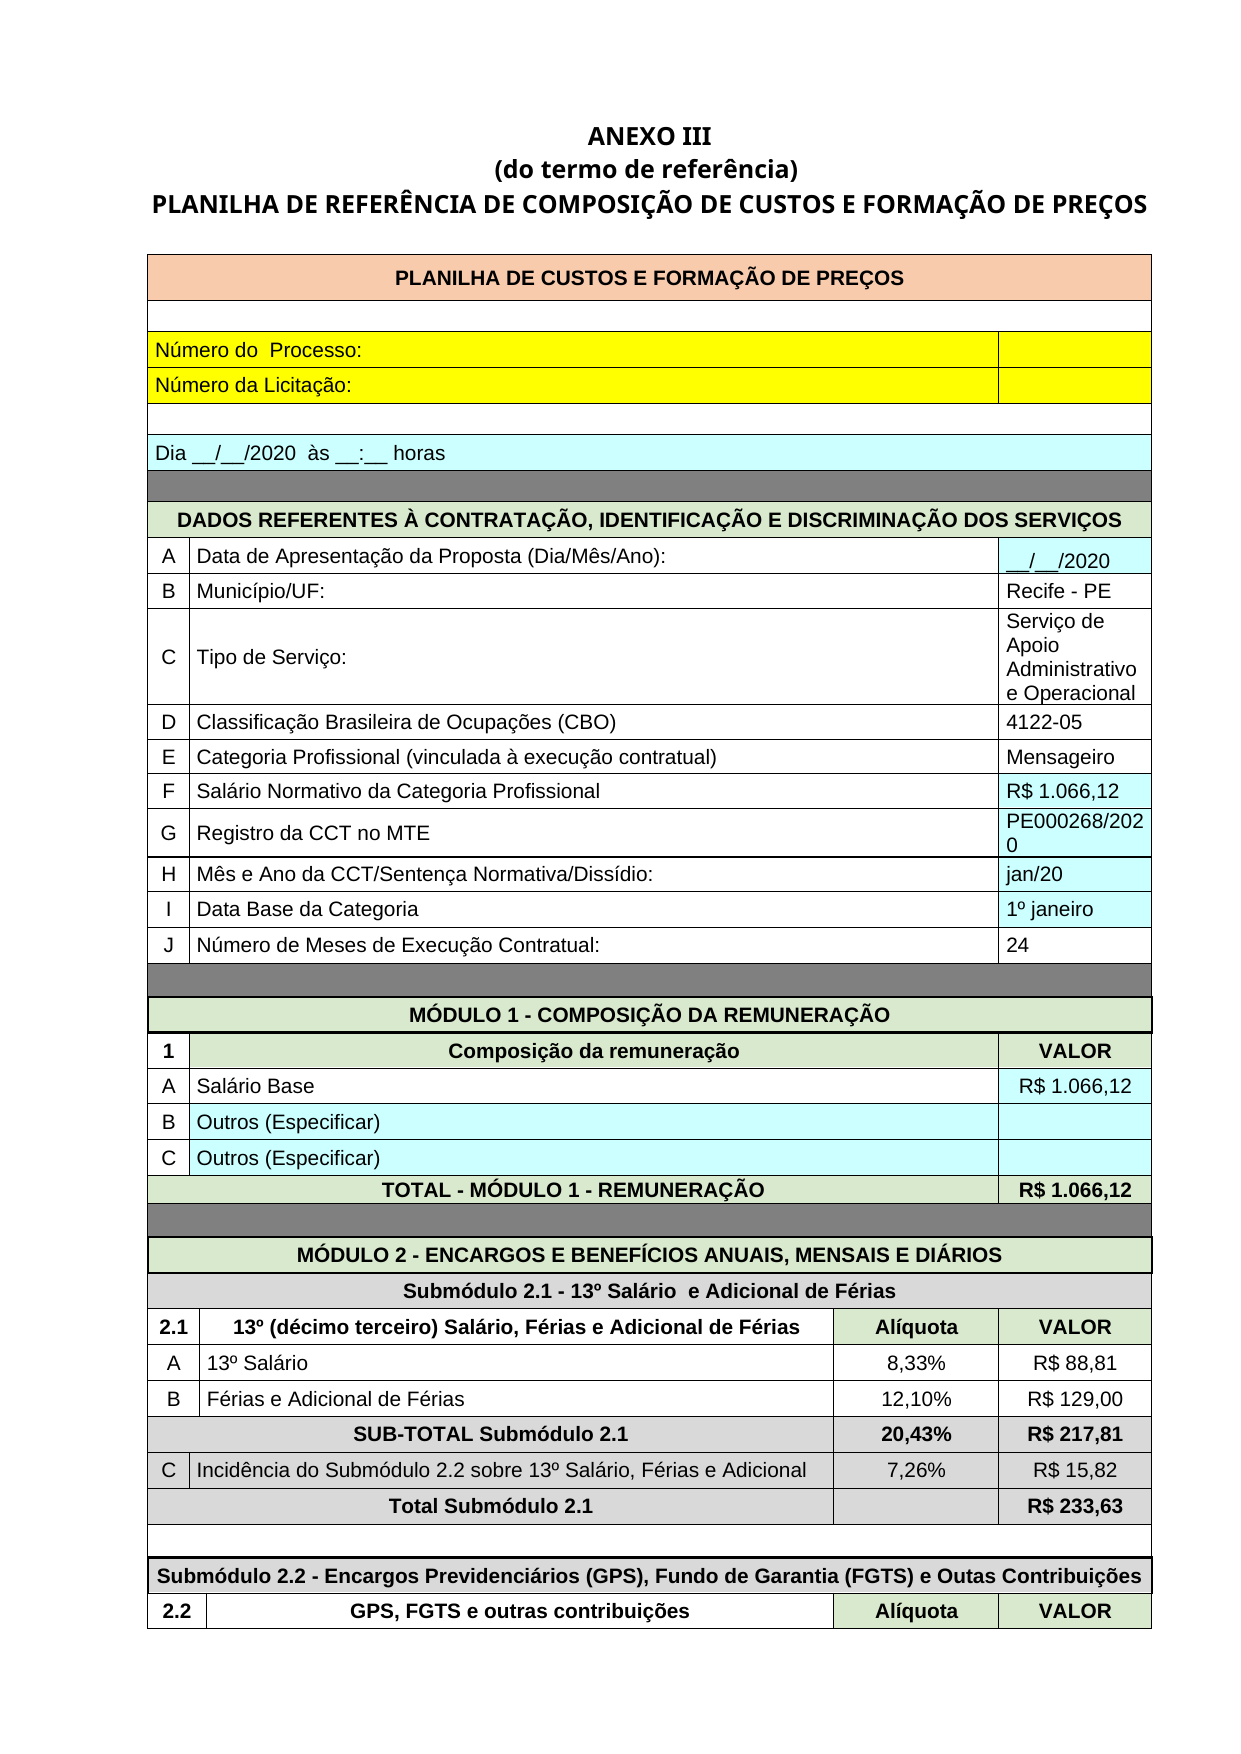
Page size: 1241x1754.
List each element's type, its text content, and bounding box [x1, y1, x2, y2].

table_cell Alíquota [834, 1594, 998, 1628]
table_cell Salário Normativo da Categoria Profissional [190, 774, 998, 807]
table_cell [999, 1140, 1151, 1175]
table_cell B [148, 574, 189, 607]
table_cell 7,26% [834, 1453, 998, 1488]
table_cell SUB-TOTAL Submódulo 2.1 [148, 1417, 833, 1452]
text ANEXO III [148, 118, 1152, 152]
table_cell Férias e Adicional de Férias [200, 1381, 833, 1416]
table_cell Número da Licitação: [148, 368, 998, 403]
table_cell VALOR [999, 1594, 1151, 1628]
table_cell R$ 233,63 [999, 1489, 1151, 1524]
table_cell PE000268/2020 [999, 809, 1151, 856]
table_cell [148, 1525, 1151, 1556]
table_cell GPS, FGTS e outras contribuições [207, 1594, 833, 1628]
table_cell 12,10% [834, 1381, 998, 1416]
table_cell [148, 404, 1151, 434]
table_cell Dia __/__/2020 às __:__ horas [148, 435, 1151, 470]
table_cell [999, 332, 1151, 367]
table_cell Tipo de Serviço: [190, 609, 998, 704]
table_cell VALOR [999, 1034, 1151, 1067]
table_cell Data Base da Categoria [190, 892, 998, 927]
table_cell R$ 88,81 [999, 1345, 1151, 1380]
table_cell VALOR [999, 1309, 1151, 1344]
table_cell Mensageiro [999, 740, 1151, 773]
table_cell C [148, 609, 189, 704]
table_cell 13º (décimo terceiro) Salário, Férias e Adicional de Férias [200, 1309, 833, 1344]
text (do termo de referência) [148, 152, 1152, 186]
table_cell Recife - PE [999, 574, 1151, 607]
table_cell 2.2 [148, 1594, 206, 1628]
table_cell B [148, 1381, 199, 1416]
table_cell 1 [148, 1034, 189, 1067]
table_cell R$ 129,00 [999, 1381, 1151, 1416]
table_cell C [148, 1453, 189, 1488]
table_cell [148, 471, 1151, 501]
table_cell Alíquota [834, 1309, 998, 1344]
table_cell Salário Base [190, 1069, 998, 1103]
table_cell C [148, 1140, 189, 1175]
table_cell Categoria Profissional (vinculada à execução contratual) [190, 740, 998, 773]
table_cell B [148, 1104, 189, 1139]
table_cell Incidência do Submódulo 2.2 sobre 13º Salário, Férias e Adicional [190, 1453, 833, 1488]
table_cell 24 [999, 928, 1151, 963]
table_cell R$ 1.066,12 [999, 774, 1151, 807]
table_cell Submódulo 2.1 - 13º Salário e Adicional de Férias [148, 1274, 1151, 1308]
table_cell TOTAL - MÓDULO 1 - REMUNERAÇÃO [148, 1176, 998, 1203]
table_cell Total Submódulo 2.1 [148, 1489, 833, 1524]
table_cell 2.1 [148, 1309, 199, 1344]
table_cell Data de Apresentação da Proposta (Dia/Mês/Ano): [190, 538, 998, 573]
table_cell [148, 964, 1151, 996]
table_cell Submódulo 2.2 - Encargos Previdenciários (GPS), Fundo de Garantia (FGTS) e Outas Contribuições [149, 1559, 1151, 1592]
text PLANILHA DE REFERÊNCIA DE COMPOSIÇÃO DE CUSTOS E FORMAÇÃO DE PREÇOS [148, 186, 1152, 220]
table_cell I [148, 892, 189, 927]
table_cell 1º janeiro [999, 892, 1151, 927]
table_cell MÓDULO 1 - COMPOSIÇÃO DA REMUNERAÇÃO [149, 998, 1151, 1031]
table_cell [999, 1104, 1151, 1139]
table_cell Outros (Especificar) [190, 1104, 998, 1139]
table_cell [148, 301, 1151, 331]
table_cell Registro da CCT no MTE [190, 809, 998, 856]
table_cell A [148, 1345, 199, 1380]
table_cell __/__/2020 [999, 538, 1151, 573]
table_cell E [148, 740, 189, 773]
table_header PLANILHA DE CUSTOS E FORMAÇÃO DE PREÇOS [148, 255, 1151, 300]
table_cell 8,33% [834, 1345, 998, 1380]
table_cell MÓDULO 2 - ENCARGOS E BENEFÍCIOS ANUAIS, MENSAIS E DIÁRIOS [149, 1238, 1151, 1272]
table_cell R$ 1.066,12 [999, 1176, 1151, 1203]
table_cell A [148, 538, 189, 573]
table_cell [834, 1489, 998, 1524]
table_cell jan/20 [999, 858, 1151, 891]
table_cell Outros (Especificar) [190, 1140, 998, 1175]
table_cell Composição da remuneração [190, 1034, 998, 1067]
table_cell 20,43% [834, 1417, 998, 1452]
table_cell R$ 217,81 [999, 1417, 1151, 1452]
table_cell 4122-05 [999, 705, 1151, 739]
table_cell H [148, 858, 189, 891]
table_cell F [148, 774, 189, 807]
table_cell [999, 368, 1151, 403]
table_cell A [148, 1069, 189, 1103]
table_cell R$ 1.066,12 [999, 1069, 1151, 1103]
table_cell Município/UF: [190, 574, 998, 607]
table_cell DADOS REFERENTES À CONTRATAÇÃO, IDENTIFICAÇÃO E DISCRIMINAÇÃO DOS SERVIÇOS [148, 502, 1151, 537]
table_cell Número do Processo: [148, 332, 998, 367]
table_cell G [148, 809, 189, 856]
table_cell Classificação Brasileira de Ocupações (CBO) [190, 705, 998, 739]
table_cell J [148, 928, 189, 963]
table_cell [148, 1204, 1151, 1236]
table_cell D [148, 705, 189, 739]
table_cell Número de Meses de Execução Contratual: [190, 928, 998, 963]
table_cell 13º Salário [200, 1345, 833, 1380]
table_cell R$ 15,82 [999, 1453, 1151, 1488]
table_cell Mês e Ano da CCT/Sentença Normativa/Dissídio: [190, 858, 998, 891]
table_cell Serviço de Apoio Administrativo e Operacional [999, 609, 1151, 704]
